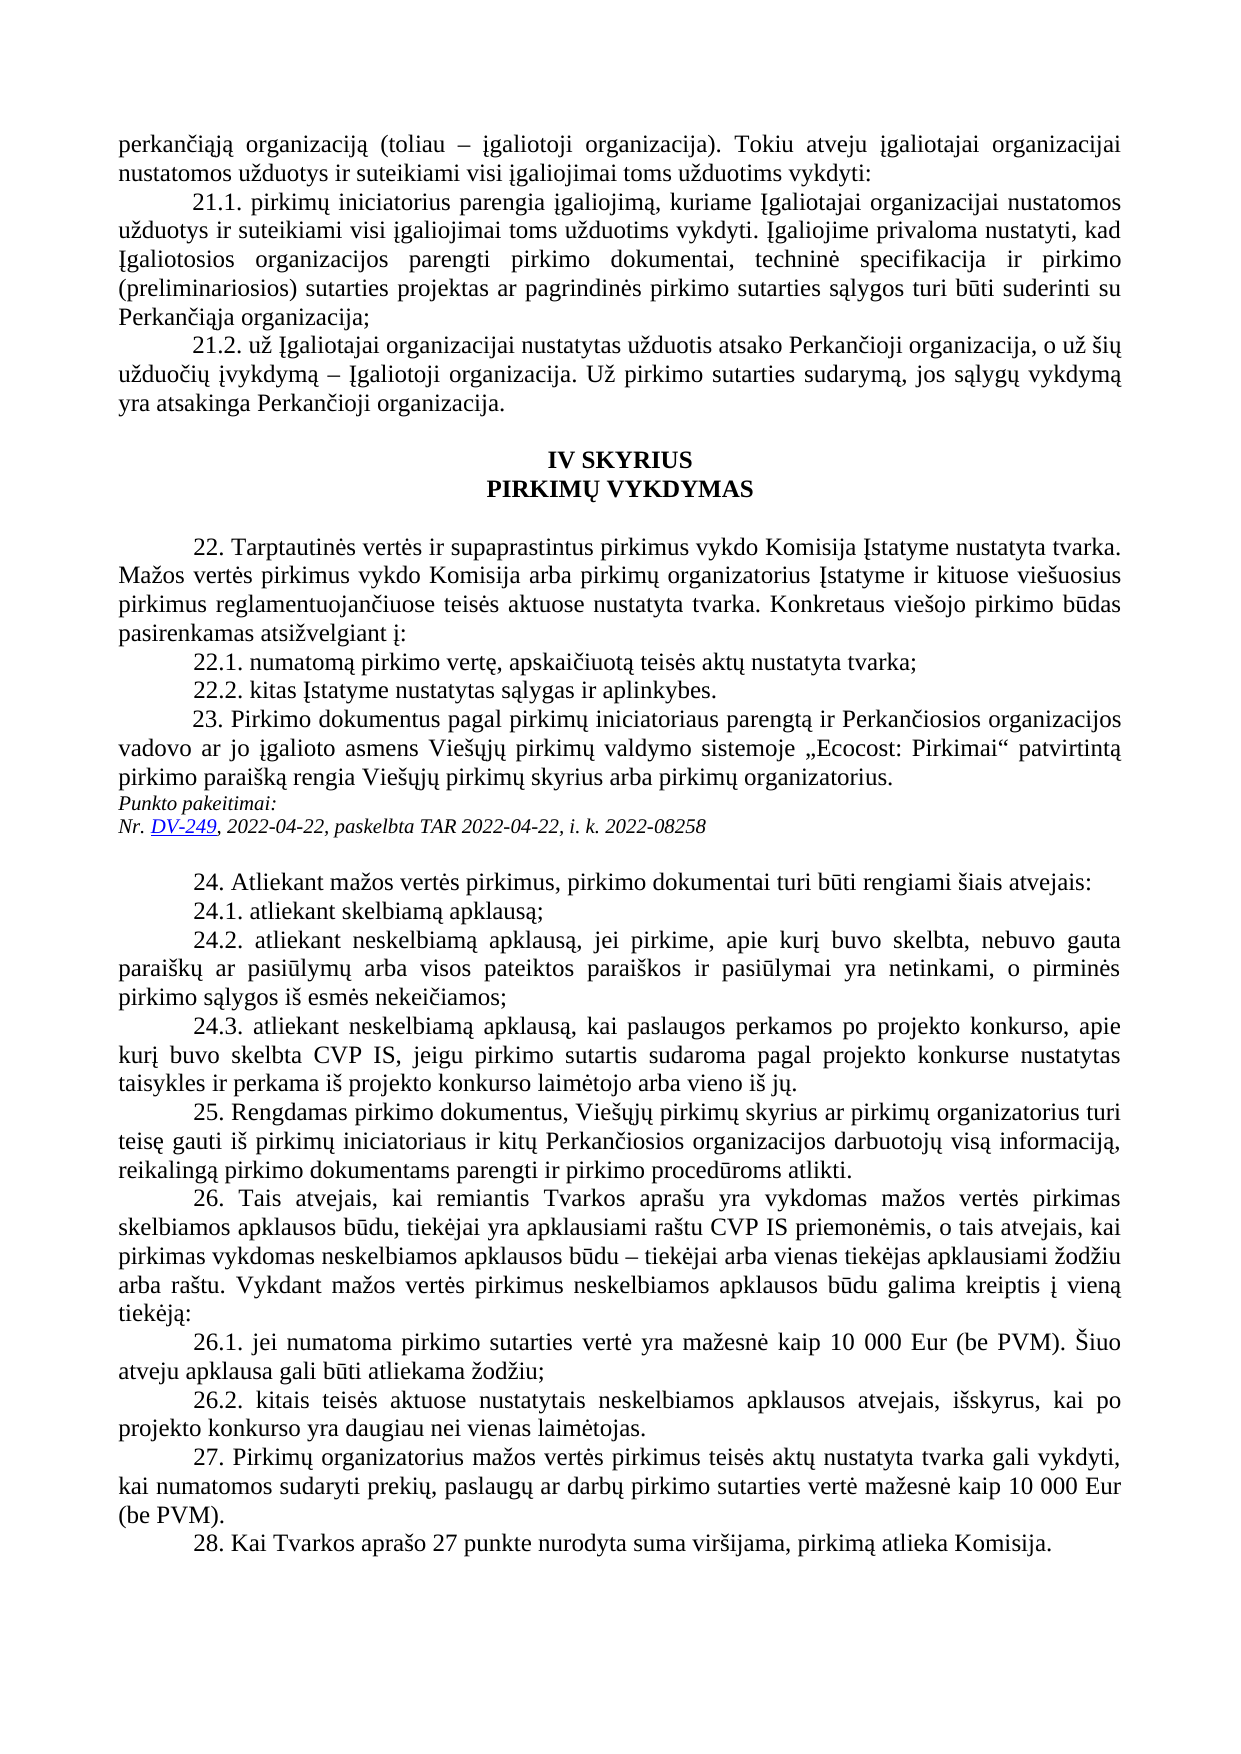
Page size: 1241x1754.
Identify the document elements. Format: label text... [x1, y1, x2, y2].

text 22. Tarptautinės vertės ir supaprastintus pirkimus vykdo Komisija Įstatyme nustatyta tvarka. Mažos vertės pirkimus vykdo Komisija arba pirkimų organizatorius Įstatyme ir kituose viešuosius pirkimus reglamentuojančiuose teisės aktuose nustatyta tvarka. Konkretaus viešojo pirkimo būdas pasirenkamas atsižvelgiant į: [118, 532, 1122, 647]
text 26.2. kitais teisės aktuose nustatytais neskelbiamos apklausos atvejais, išskyrus, kai po projekto konkurso yra daugiau nei vienas laimėtojas. [118, 1385, 1122, 1442]
text perkančiąją organizaciją (toliau – įgaliotoji organizacija). Tokiu atveju įgaliotajai organizacijai nustatomos užduotys ir suteikiami visi įgaliojimai toms užduotims vykdyti: [118, 129, 1122, 187]
text 21.1. pirkimų iniciatorius parengia įgaliojimą, kuriame Įgaliotajai organizacijai nustatomos užduotys ir suteikiami visi įgaliojimai toms užduotims vykdyti. Įgaliojime privaloma nustatyti, kad Įgaliotosios organizacijos parengti pirkimo dokumentai, techninė specifikacija ir pirkimo (preliminariosios) sutarties projektas ar pagrindinės pirkimo sutarties sąlygos turi būti suderinti su Perkančiąja organizacija; [118, 187, 1122, 330]
text 22.2. kitas Įstatyme nustatytas sąlygas ir aplinkybes. [118, 675, 1122, 704]
text 21.2. už Įgaliotajai organizacijai nustatytas užduotis atsako Perkančioji organizacija, o už šių užduočių įvykdymą – Įgaliotoji organizacija. Už pirkimo sutarties sudarymą, jos sąlygų vykdymą yra atsakinga Perkančioji organizacija. [118, 330, 1122, 417]
text 28. Kai Tvarkos aprašo 27 punkte nurodyta suma viršijama, pirkimą atlieka Komisija. [118, 1528, 1122, 1557]
text Punkto pakeitimai: [118, 790, 1122, 814]
text 24.3. atliekant neskelbiamą apklausą, kai paslaugos perkamos po projekto konkurso, apie kurį buvo skelbta CVP IS, jeigu pirkimo sutartis sudaroma pagal projekto konkurse nustatytas taisykles ir perkama iš projekto konkurso laimėtojo arba vieno iš jų. [118, 1011, 1122, 1097]
text 22.1. numatomą pirkimo vertę, apskaičiuotą teisės aktų nustatyta tvarka; [118, 647, 1122, 675]
text 24.2. atliekant neskelbiamą apklausą, jei pirkime, apie kurį buvo skelbta, nebuvo gauta paraiškų ar pasiūlymų arba visos pateiktos paraiškos ir pasiūlymai yra netinkami, o pirminės pirkimo sąlygos iš esmės nekeičiamos; [118, 925, 1122, 1011]
text 25. Rengdamas pirkimo dokumentus, Viešųjų pirkimų skyrius ar pirkimų organizatorius turi teisę gauti iš pirkimų iniciatoriaus ir kitų Perkančiosios organizacijos darbuotojų visą informaciją, reikalingą pirkimo dokumentams parengti ir pirkimo procedūroms atlikti. [118, 1097, 1122, 1183]
text 23. Pirkimo dokumentus pagal pirkimų iniciatoriaus parengtą ir Perkančiosios organizacijos vadovo ar jo įgalioto asmens Viešųjų pirkimų valdymo sistemoje „Ecocost: Pirkimai“ patvirtintą pirkimo paraišką rengia Viešųjų pirkimų skyrius arba pirkimų organizatorius. [118, 704, 1122, 790]
text IV SKYRIUS [118, 445, 1122, 474]
text 24.1. atliekant skelbiamą apklausą; [118, 896, 1122, 925]
text PIRKIMŲ VYKDYMAS [118, 474, 1122, 503]
text 26. Tais atvejais, kai remiantis Tvarkos aprašu yra vykdomas mažos vertės pirkimas skelbiamos apklausos būdu, tiekėjai yra apklausiami raštu CVP IS priemonėmis, o tais atvejais, kai pirkimas vykdomas neskelbiamos apklausos būdu – tiekėjai arba vienas tiekėjas apklausiami žodžiu arba raštu. Vykdant mažos vertės pirkimus neskelbiamos apklausos būdu galima kreiptis į vieną tiekėją: [118, 1183, 1122, 1327]
text 24. Atliekant mažos vertės pirkimus, pirkimo dokumentai turi būti rengiami šiais atvejais: [118, 867, 1122, 896]
text 26.1. jei numatoma pirkimo sutarties vertė yra mažesnė kaip 10 000 Eur (be PVM). Šiuo atveju apklausa gali būti atliekama žodžiu; [118, 1327, 1122, 1385]
text Nr. DV-249, 2022-04-22, paskelbta TAR 2022-04-22, i. k. 2022-08258 [118, 814, 1122, 838]
text 27. Pirkimų organizatorius mažos vertės pirkimus teisės aktų nustatyta tvarka gali vykdyti, kai numatomos sudaryti prekių, paslaugų ar darbų pirkimo sutarties vertė mažesnė kaip 10 000 Eur (be PVM). [118, 1442, 1122, 1528]
